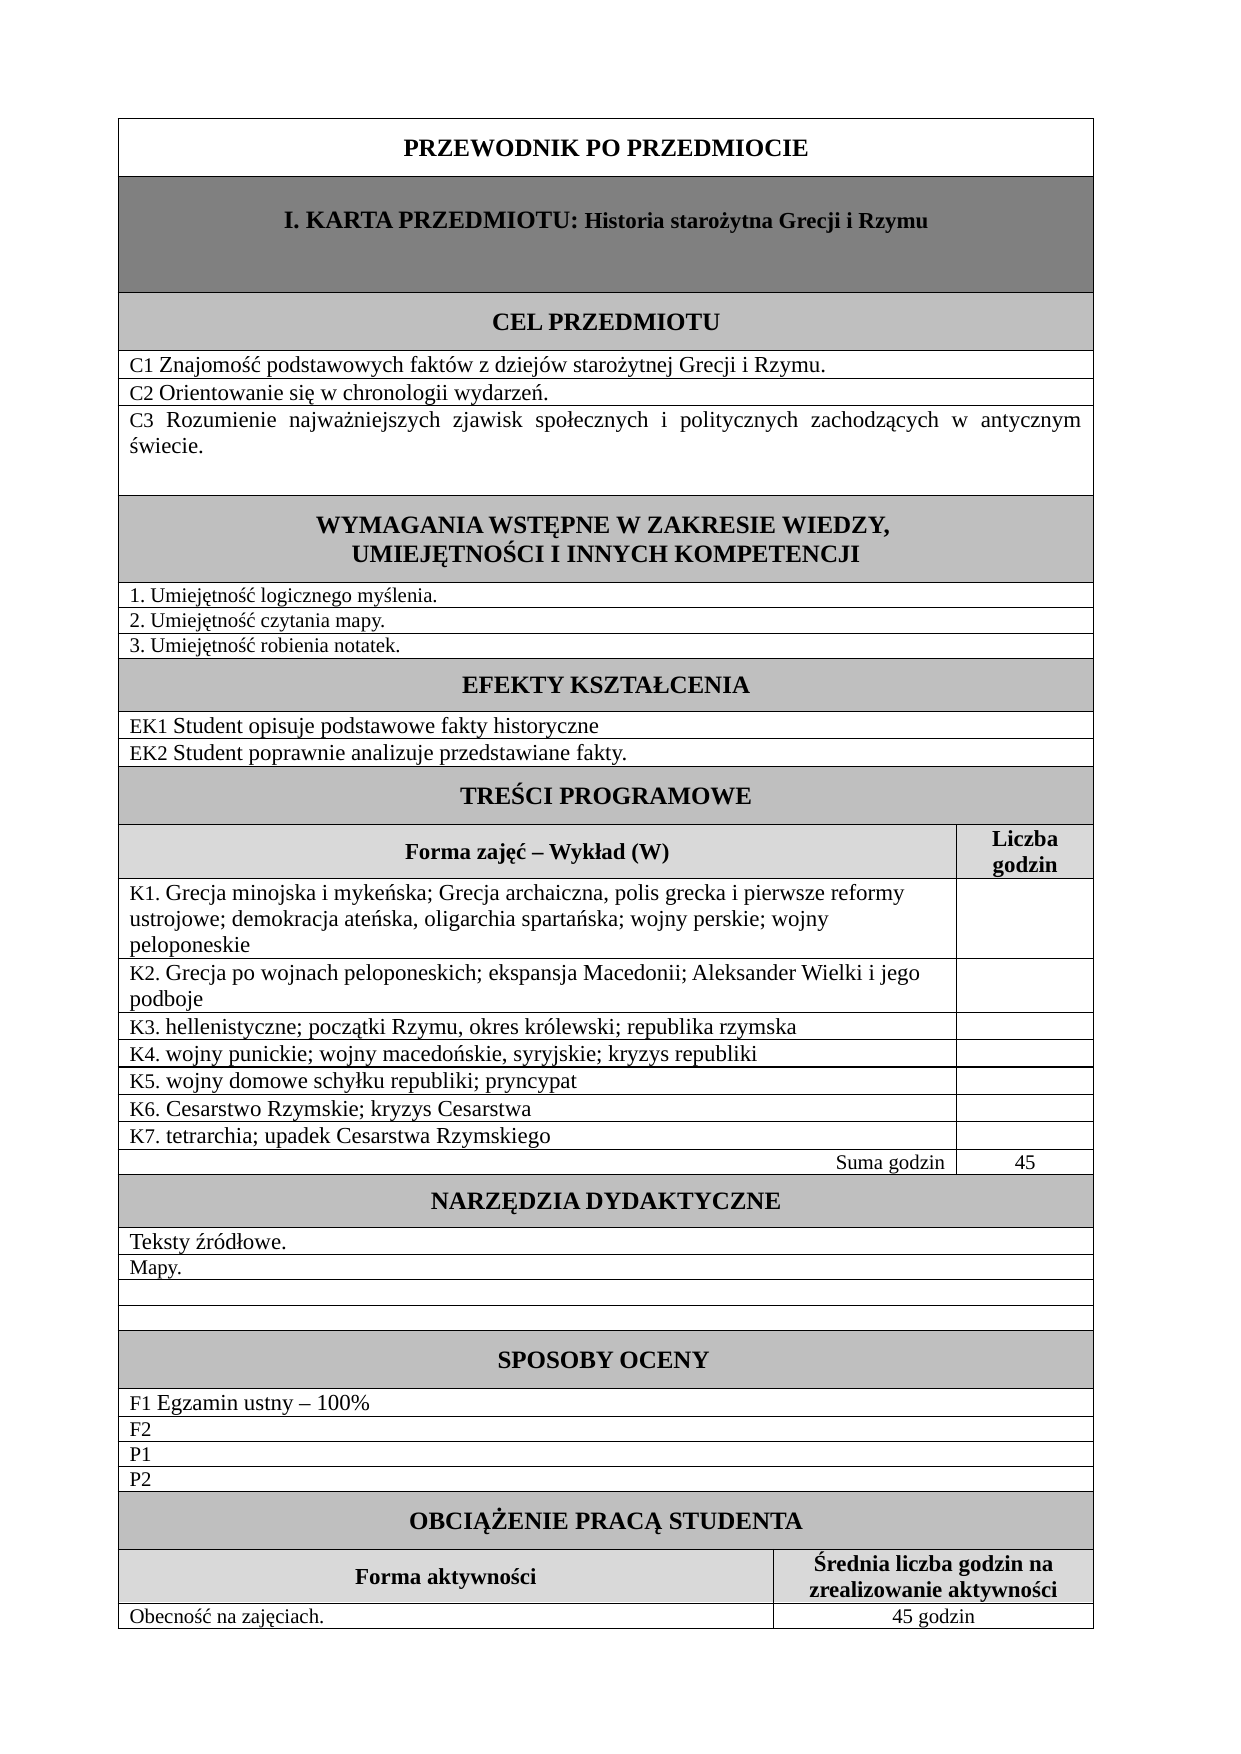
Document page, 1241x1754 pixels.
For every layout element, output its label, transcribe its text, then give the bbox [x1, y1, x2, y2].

table_cell K6. Cesarstwo Rzymskie; kryzys Cesarstwa [119, 1095, 956, 1121]
table_cell EK1 Student opisuje podstawowe fakty historyczne [119, 712, 1093, 738]
table_cell Liczba godzin [957, 825, 1093, 878]
table_cell C2 Orientowanie się w chronologii wydarzeń. [119, 379, 1093, 405]
table_cell [119, 1306, 1093, 1329]
table_cell Forma aktywności [119, 1550, 773, 1602]
table_cell OBCIĄŻENIE PRACĄ STUDENTA [119, 1492, 1093, 1549]
table_cell 3. Umiejętność robienia notatek. [119, 634, 1093, 657]
table_cell EFEKTY KSZTAŁCENIA [119, 659, 1093, 711]
table_cell 1. Umiejętność logicznego myślenia. [119, 583, 1093, 607]
table_cell [957, 1040, 1093, 1066]
table_cell K2. Grecja po wojnach peloponeskich; ekspansja Macedonii; Aleksander Wielki i jego podboje [119, 959, 956, 1012]
table_cell Mapy. [119, 1255, 1093, 1279]
table_cell 45 godzin [774, 1604, 1093, 1628]
table_cell K3. hellenistyczne; początki Rzymu, okres królewski; republika rzymska [119, 1013, 956, 1039]
table_cell [119, 1280, 1093, 1304]
table_cell K5. wojny domowe schyłku republiki; pryncypat [119, 1068, 956, 1094]
table_cell F2 [119, 1417, 1093, 1441]
table_cell Forma zajęć – Wykład (W) [119, 825, 956, 878]
table_cell TREŚCI PROGRAMOWE [119, 767, 1093, 824]
table_cell 2. Umiejętność czytania mapy. [119, 608, 1093, 632]
table_cell C1 Znajomość podstawowych faktów z dziejów starożytnej Grecji i Rzymu. [119, 351, 1093, 378]
table_cell WYMAGANIA WSTĘPNE W ZAKRESIE WIEDZY, UMIEJĘTNOŚCI I INNYCH KOMPETENCJI [119, 496, 1093, 582]
table_cell [957, 879, 1093, 958]
table_cell Suma godzin [119, 1150, 956, 1174]
table_cell EK2 Student poprawnie analizuje przedstawiane fakty. [119, 739, 1093, 766]
table_cell F1 Egzamin ustny – 100% [119, 1389, 1093, 1416]
table_cell SPOSOBY OCENY [119, 1331, 1093, 1388]
table_cell Teksty źródłowe. [119, 1228, 1093, 1254]
table_cell K7. tetrarchia; upadek Cesarstwa Rzymskiego [119, 1122, 956, 1149]
table_cell [957, 1095, 1093, 1121]
table_cell 45 [957, 1150, 1093, 1174]
table_cell K1. Grecja minojska i mykeńska; Grecja archaiczna, polis grecka i pierwsze reformy ustrojowe; demokracja ateńska, oligarchia spartańska; wojny perskie; wojny peloponeskie [119, 879, 956, 958]
table_cell NARZĘDZIA DYDAKTYCZNE [119, 1175, 1093, 1227]
table_cell CEL PRZEDMIOTU [119, 293, 1093, 350]
table_cell I. KARTA PRZEDMIOTU: Historia starożytna Grecji i Rzymu [119, 177, 1093, 292]
table_cell P1 [119, 1442, 1093, 1466]
table_cell [957, 1013, 1093, 1039]
table_cell P2 [119, 1467, 1093, 1491]
table_cell Obecność na zajęciach. [119, 1604, 773, 1628]
table_header PRZEWODNIK PO PRZEDMIOCIE [119, 119, 1093, 176]
table_cell K4. wojny punickie; wojny macedońskie, syryjskie; kryzys republiki [119, 1040, 956, 1066]
table_cell C3 Rozumienie najważniejszych zjawisk społecznych i politycznych zachodzących w antycznym świecie. [119, 406, 1093, 495]
table_cell [957, 1122, 1093, 1149]
table_cell [957, 959, 1093, 1012]
table_cell [957, 1068, 1093, 1094]
table_cell Średnia liczba godzin na zrealizowanie aktywności [774, 1550, 1093, 1602]
